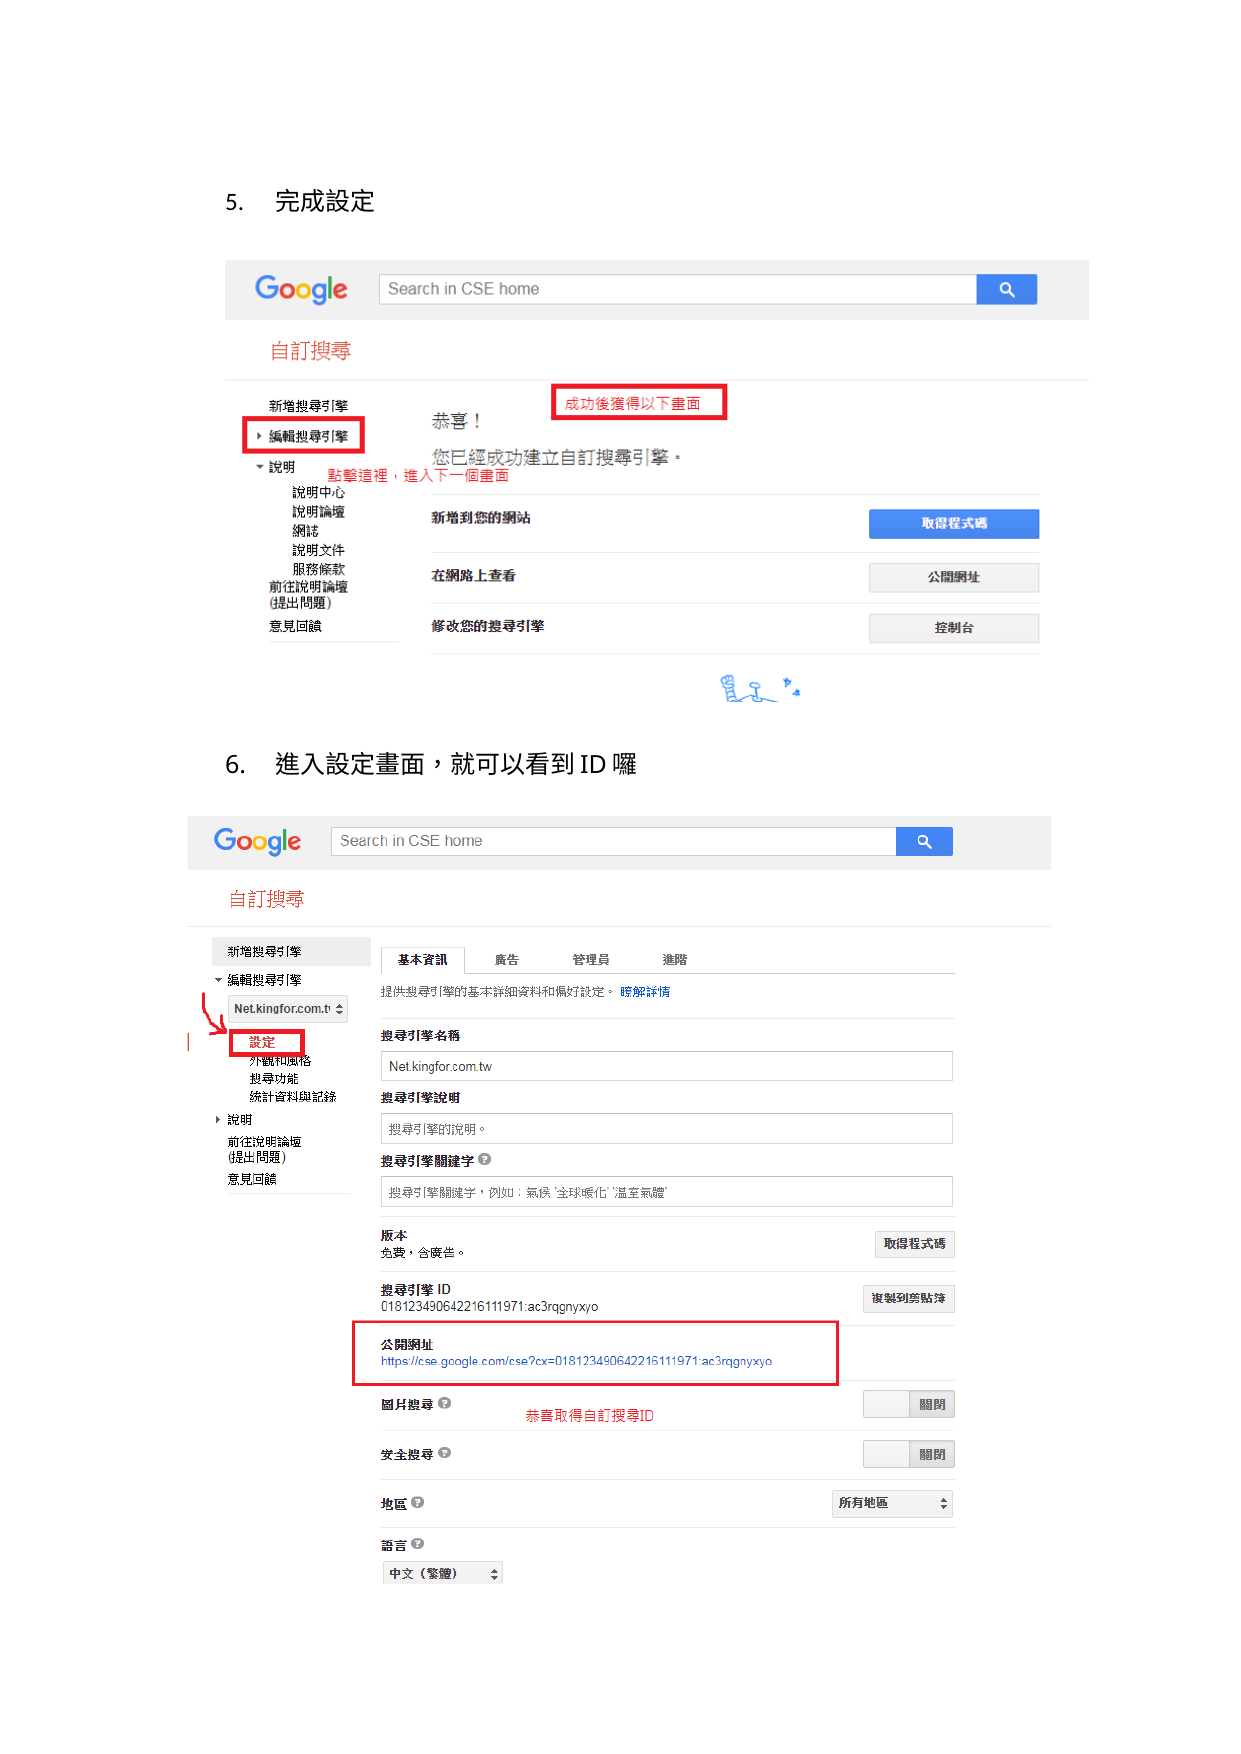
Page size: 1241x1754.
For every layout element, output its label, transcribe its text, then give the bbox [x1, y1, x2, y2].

list 進入設定畫面，就可以看到ID囉 [225, 721, 1053, 783]
list 完成設定 [225, 158, 1053, 260]
list [225, 702, 1053, 721]
